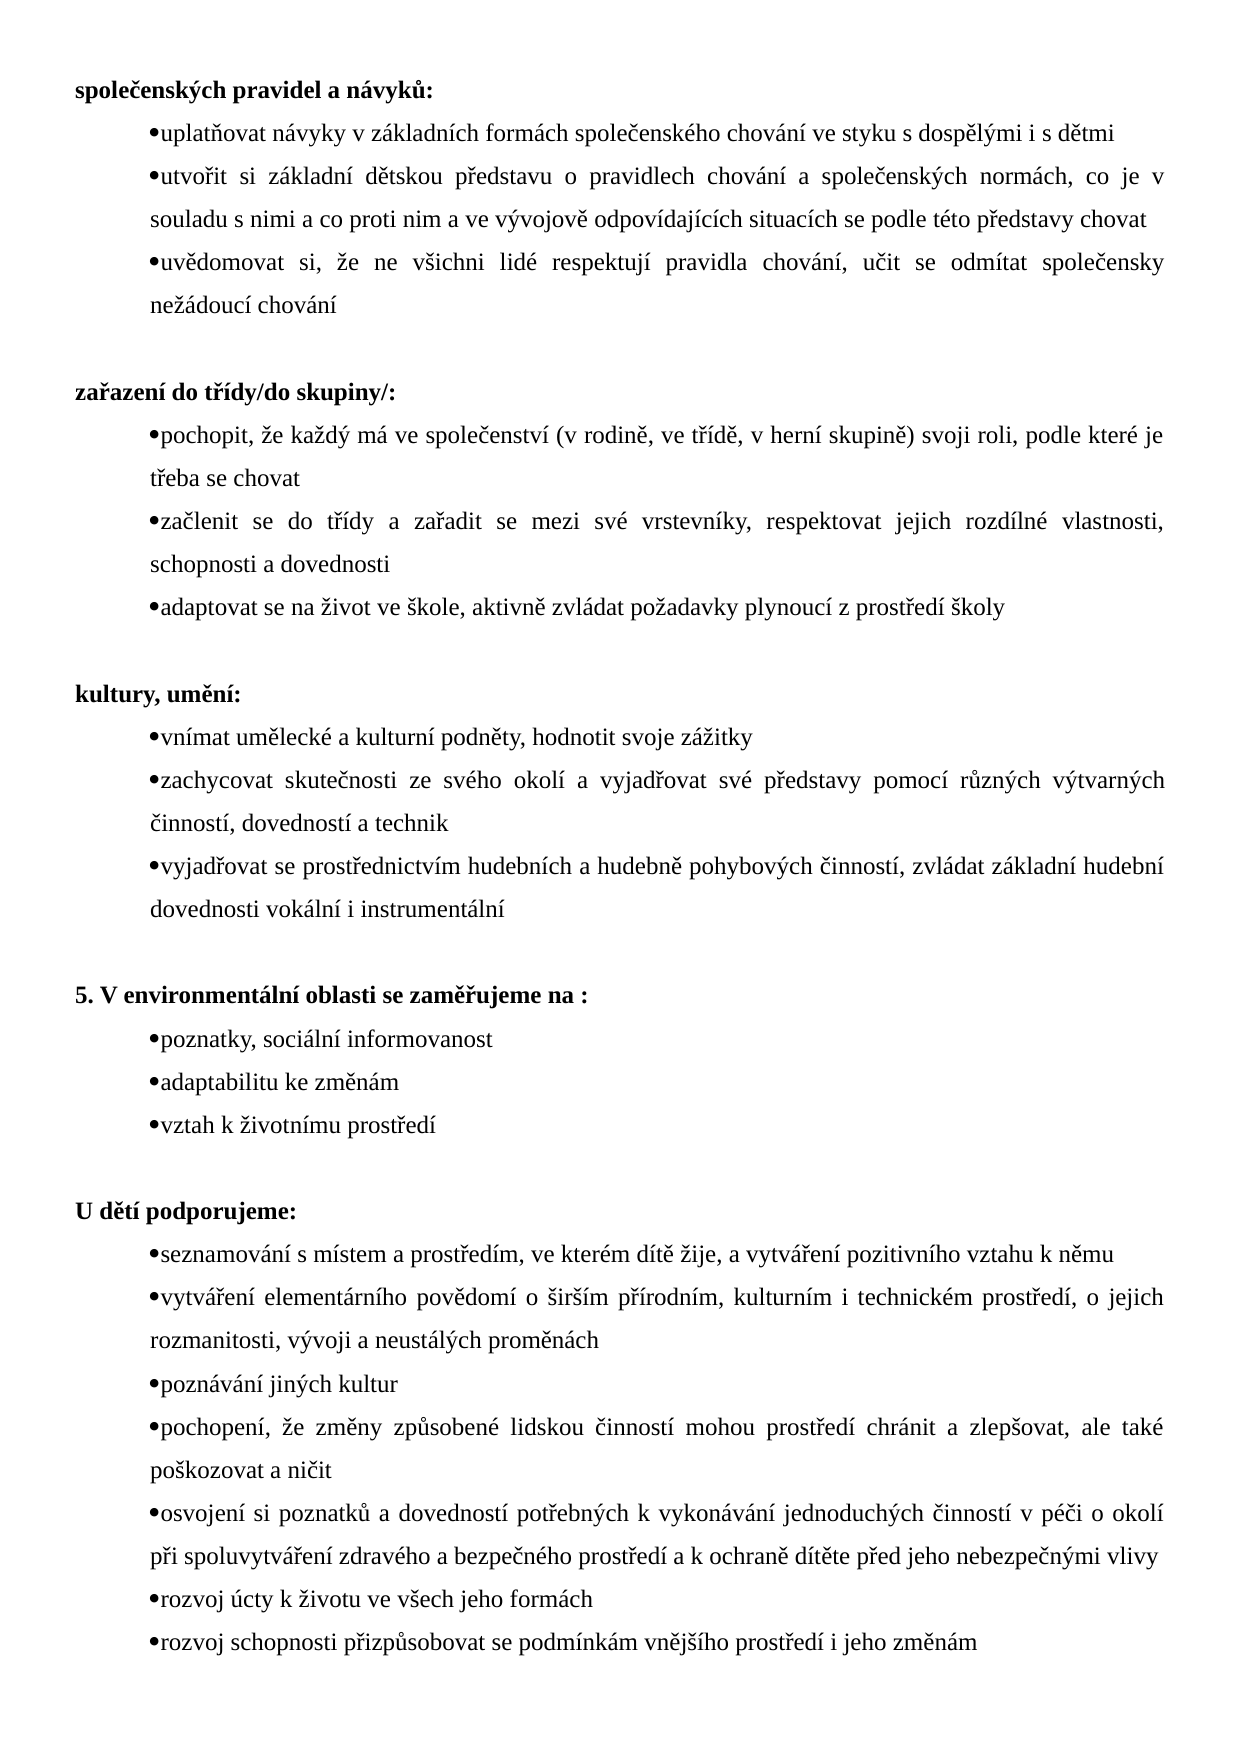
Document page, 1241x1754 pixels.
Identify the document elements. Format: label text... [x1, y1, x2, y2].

list seznamování s místem a prostředím, ve kterém dítě žije, a vytváření pozitivního vztahu k němu [150, 1239, 1165, 1268]
list vnímat umělecké a kulturní podněty, hodnotit svoje zážitky [150, 722, 1165, 751]
list vyjadřovat se prostřednictvím hudebních a hudebně pohybových činností, zvládat základní hudební dovednosti vokální i instrumentální [150, 851, 1165, 923]
list začlenit se do třídy a zařadit se mezi své vrstevníky, respektovat jejich rozdílné vlastnosti, schopnosti a dovednosti [150, 506, 1165, 578]
text kultury, umění: [75, 679, 1165, 707]
text U dětí podporujeme: [75, 1196, 1165, 1225]
list osvojení si poznatků a dovedností potřebných k vykonávání jednoduchých činností v péči o okolí při spoluvytváření zdravého a bezpečného prostředí a k ochraně dítěte před jeho nebezpečnými vlivy [150, 1498, 1165, 1570]
list vytváření elementárního povědomí o širším přírodním, kulturním i technickém prostředí, o jejich rozmanitosti, vývoji a neustálých proměnách [150, 1282, 1165, 1354]
list zachycovat skutečnosti ze svého okolí a vyjadřovat své představy pomocí různých výtvarných činností, dovedností a technik [150, 765, 1165, 837]
list adaptabilitu ke změnám [150, 1067, 1165, 1096]
list uplatňovat návyky v základních formách společenského chování ve styku s dospělými i s dětmi [150, 118, 1165, 147]
list pochopit, že každý má ve společenství (v rodině, ve třídě, v herní skupině) svoji roli, podle které je třeba se chovat [150, 420, 1165, 492]
list vztah k životnímu prostředí [150, 1110, 1165, 1139]
list poznávání jiných kultur [150, 1369, 1165, 1397]
text společenských pravidel a návyků: [75, 75, 1165, 104]
list uvědomovat si, že ne všichni lidé respektují pravidla chování, učit se odmítat společensky nežádoucí chování [150, 247, 1165, 319]
list rozvoj schopnosti přizpůsobovat se podmínkám vnějšího prostředí i jeho změnám [150, 1627, 1165, 1656]
list rozvoj úcty k životu ve všech jeho formách [150, 1584, 1165, 1613]
list adaptovat se na život ve škole, aktivně zvládat požadavky plynoucí z prostředí školy [150, 592, 1165, 621]
text 5. V environmentální oblasti se zaměřujeme na : [75, 981, 1165, 1009]
list pochopení, že změny způsobené lidskou činností mohou prostředí chránit a zlepšovat, ale také poškozovat a ničit [150, 1412, 1165, 1484]
list utvořit si základní dětskou představu o pravidlech chování a společenských normách, co je v souladu s nimi a co proti nim a ve vývojově odpovídajících situacích se podle této představy chovat [150, 161, 1165, 233]
text zařazení do třídy/do skupiny/: [75, 377, 1165, 406]
list poznatky, sociální informovanost [150, 1024, 1165, 1052]
